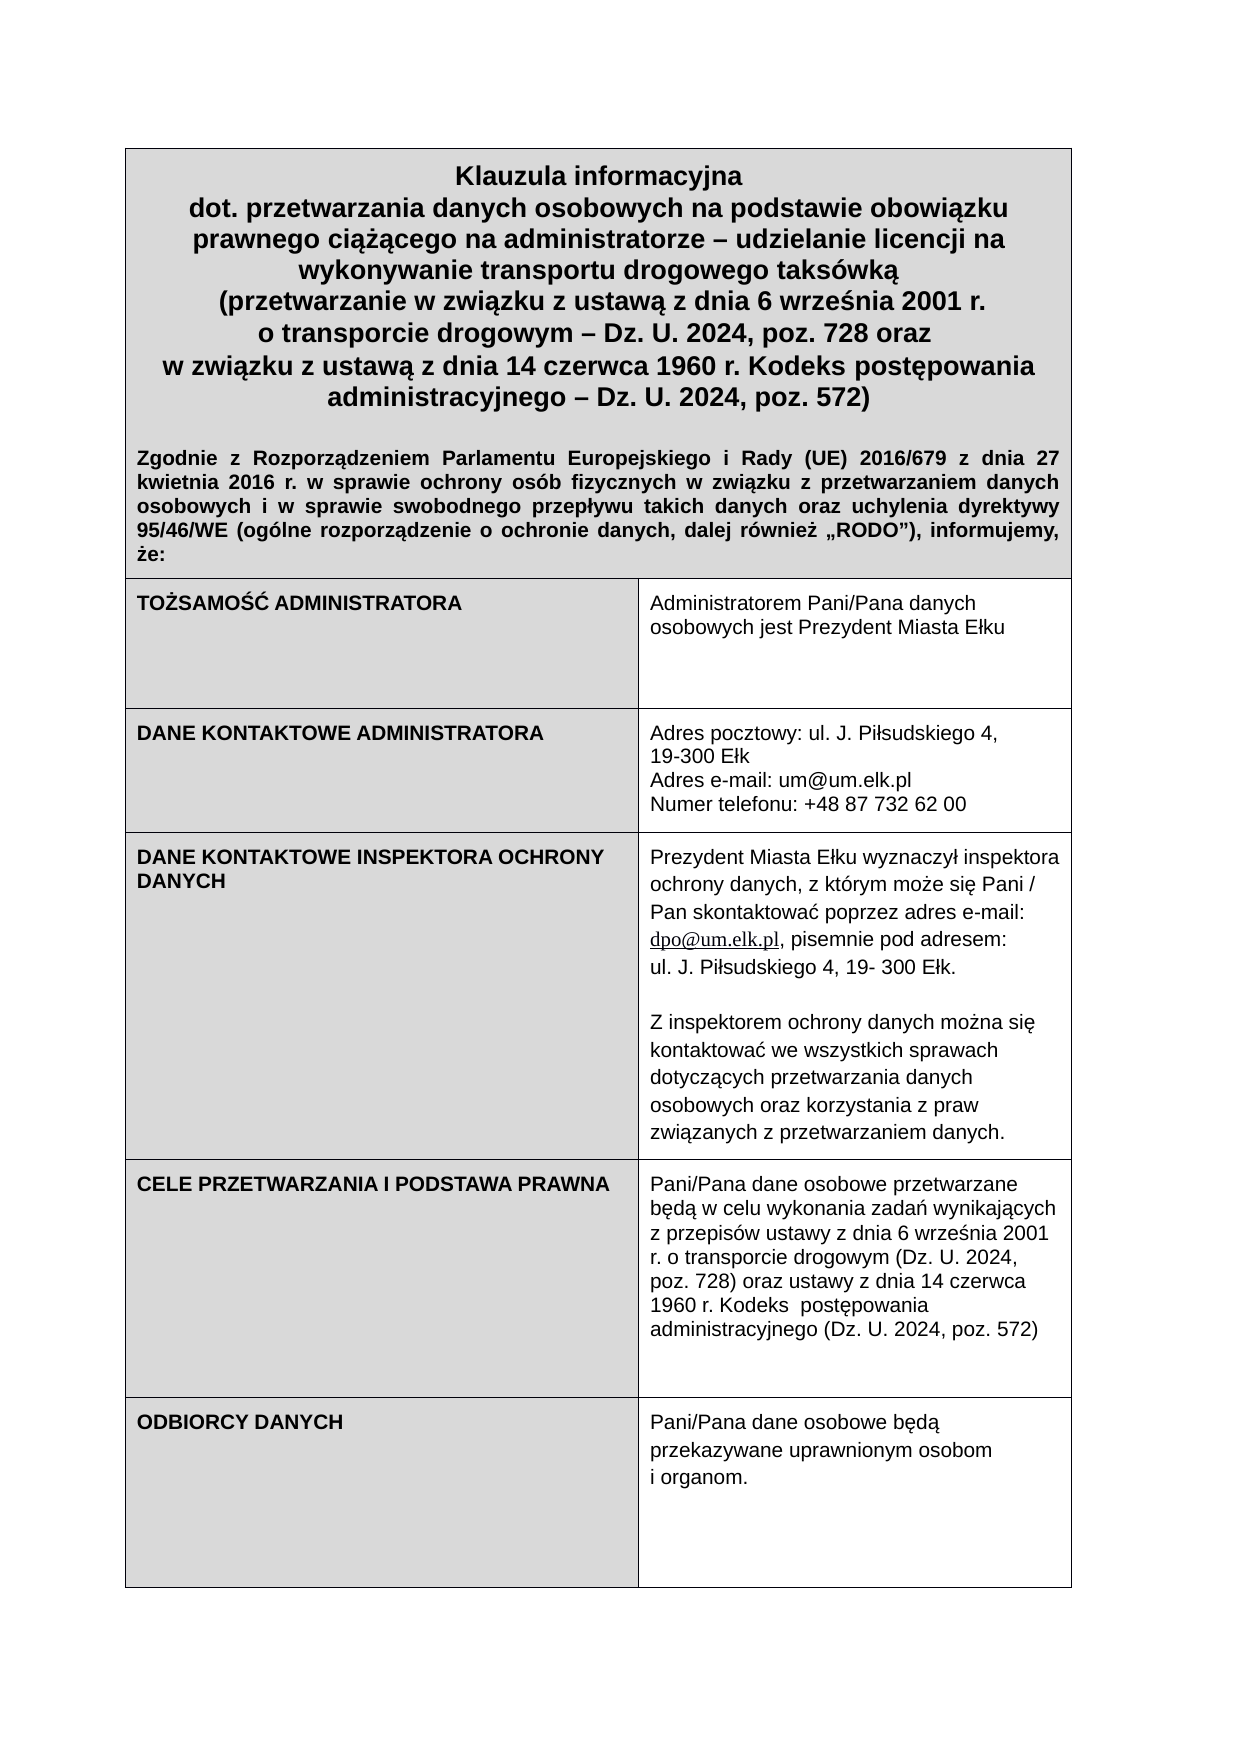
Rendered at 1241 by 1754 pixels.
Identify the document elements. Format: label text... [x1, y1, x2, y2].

table_cell TOŻSAMOŚĆ ADMINISTRATORA [126, 579, 638, 708]
table_cell DANE KONTAKTOWE INSPEKTORA OCHRONY DANYCH [126, 833, 638, 1159]
table_cell Pani/Pana dane osobowe będą przekazywane uprawnionym osobom i organom. [639, 1398, 1071, 1587]
table_header Klauzula informacyjna dot. przetwarzania danych osobowych na podstawie obowiązku prawnego ciążącego na administratorze – udzielanie licencji na wykonywanie transportu drogowego taksówką (przetwarzanie w związku z ustawą z dnia 6 września 2001 r. o transporcie drogowym – Dz. U. 2024, poz. 728 oraz w związku z ustawą z dnia 14 czerwca 1960 r. Kodeks postępowania administracyjnego – Dz. U. 2024, poz. 572) Zgodnie z Rozporządzeniem Parlamentu Europejskiego i Rady (UE) 2016/679 z dnia 27 kwietnia 2016 r. w sprawie ochrony osób fizycznych w związku z przetwarzaniem danych osobowych i w sprawie swobodnego przepływu takich danych oraz uchylenia dyrektywy 95/46/WE (ogólne rozporządzenie o ochronie danych, dalej również „RODO”), informujemy, że: [126, 149, 1071, 578]
table_cell CELE PRZETWARZANIA I PODSTAWA PRAWNA [126, 1160, 638, 1397]
table_cell ODBIORCY DANYCH [126, 1398, 638, 1587]
table_cell Pani/Pana dane osobowe przetwarzane będą w celu wykonania zadań wynikających z przepisów ustawy z dnia 6 września 2001 r. o transporcie drogowym (Dz. U. 2024, poz. 728) oraz ustawy z dnia 14 czerwca 1960 r. Kodeks postępowania administracyjnego (Dz. U. 2024, poz. 572) [639, 1160, 1071, 1397]
table_cell Prezydent Miasta Ełku wyznaczył inspektora ochrony danych, z którym może się Pani / Pan skontaktować poprzez adres e-mail: dpo@um.elk.pl, pisemnie pod adresem: ul. J. Piłsudskiego 4, 19- 300 Ełk. Z inspektorem ochrony danych można się kontaktować we wszystkich sprawach dotyczących przetwarzania danych osobowych oraz korzystania z praw związanych z przetwarzaniem danych. [639, 833, 1071, 1159]
table_cell Administratorem Pani/Pana danych osobowych jest Prezydent Miasta Ełku [639, 579, 1071, 708]
table_cell Adres pocztowy: ul. J. Piłsudskiego 4, 19-300 Ełk Adres e-mail: um@um.elk.pl Numer telefonu: +48 87 732 62 00 [639, 709, 1071, 832]
table_cell DANE KONTAKTOWE ADMINISTRATORA [126, 709, 638, 832]
